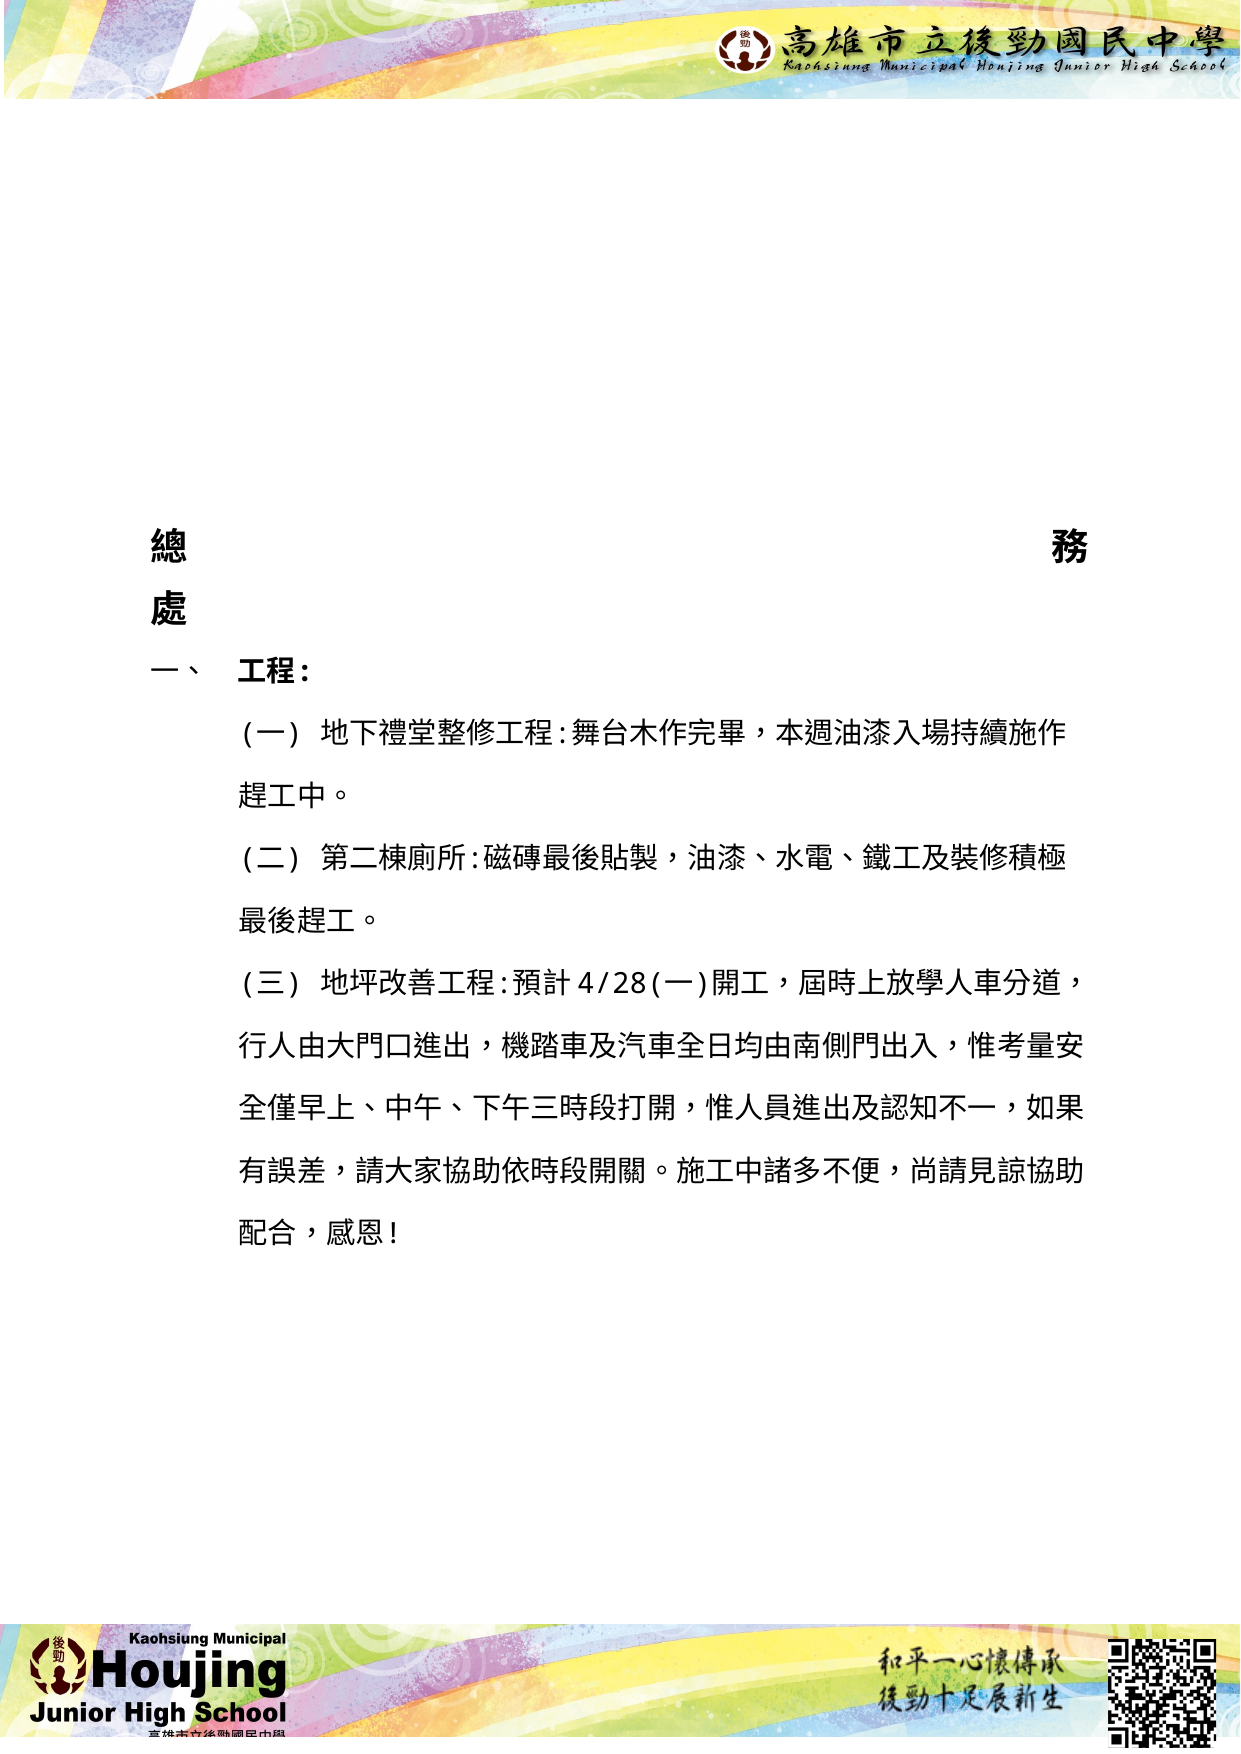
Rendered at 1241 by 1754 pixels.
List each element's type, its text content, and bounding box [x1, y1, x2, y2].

text (三) 地坪改善工程:預計4/28(一)開工，屆時上放學人車分道，行人由大門口進出，機踏車及汽車全日均由南側門出入，惟考量安全僅早上、中午、下午三時段打開，惟人員進出及認知不一，如果有誤差，請大家協助依時段開關。施工中諸多不便，尚請見諒協助配合，感恩! [238, 939, 1090, 1252]
text 一、 工程: [150, 627, 1090, 689]
text 總 務 處 [150, 502, 1090, 627]
text (二) 第二棟廁所:磁磚最後貼製，油漆、水電、鐵工及裝修積極最後趕工。 [238, 814, 1090, 939]
text (一) 地下禮堂整修工程:舞台木作完畢，本週油漆入場持續施作趕工中。 [238, 689, 1090, 814]
